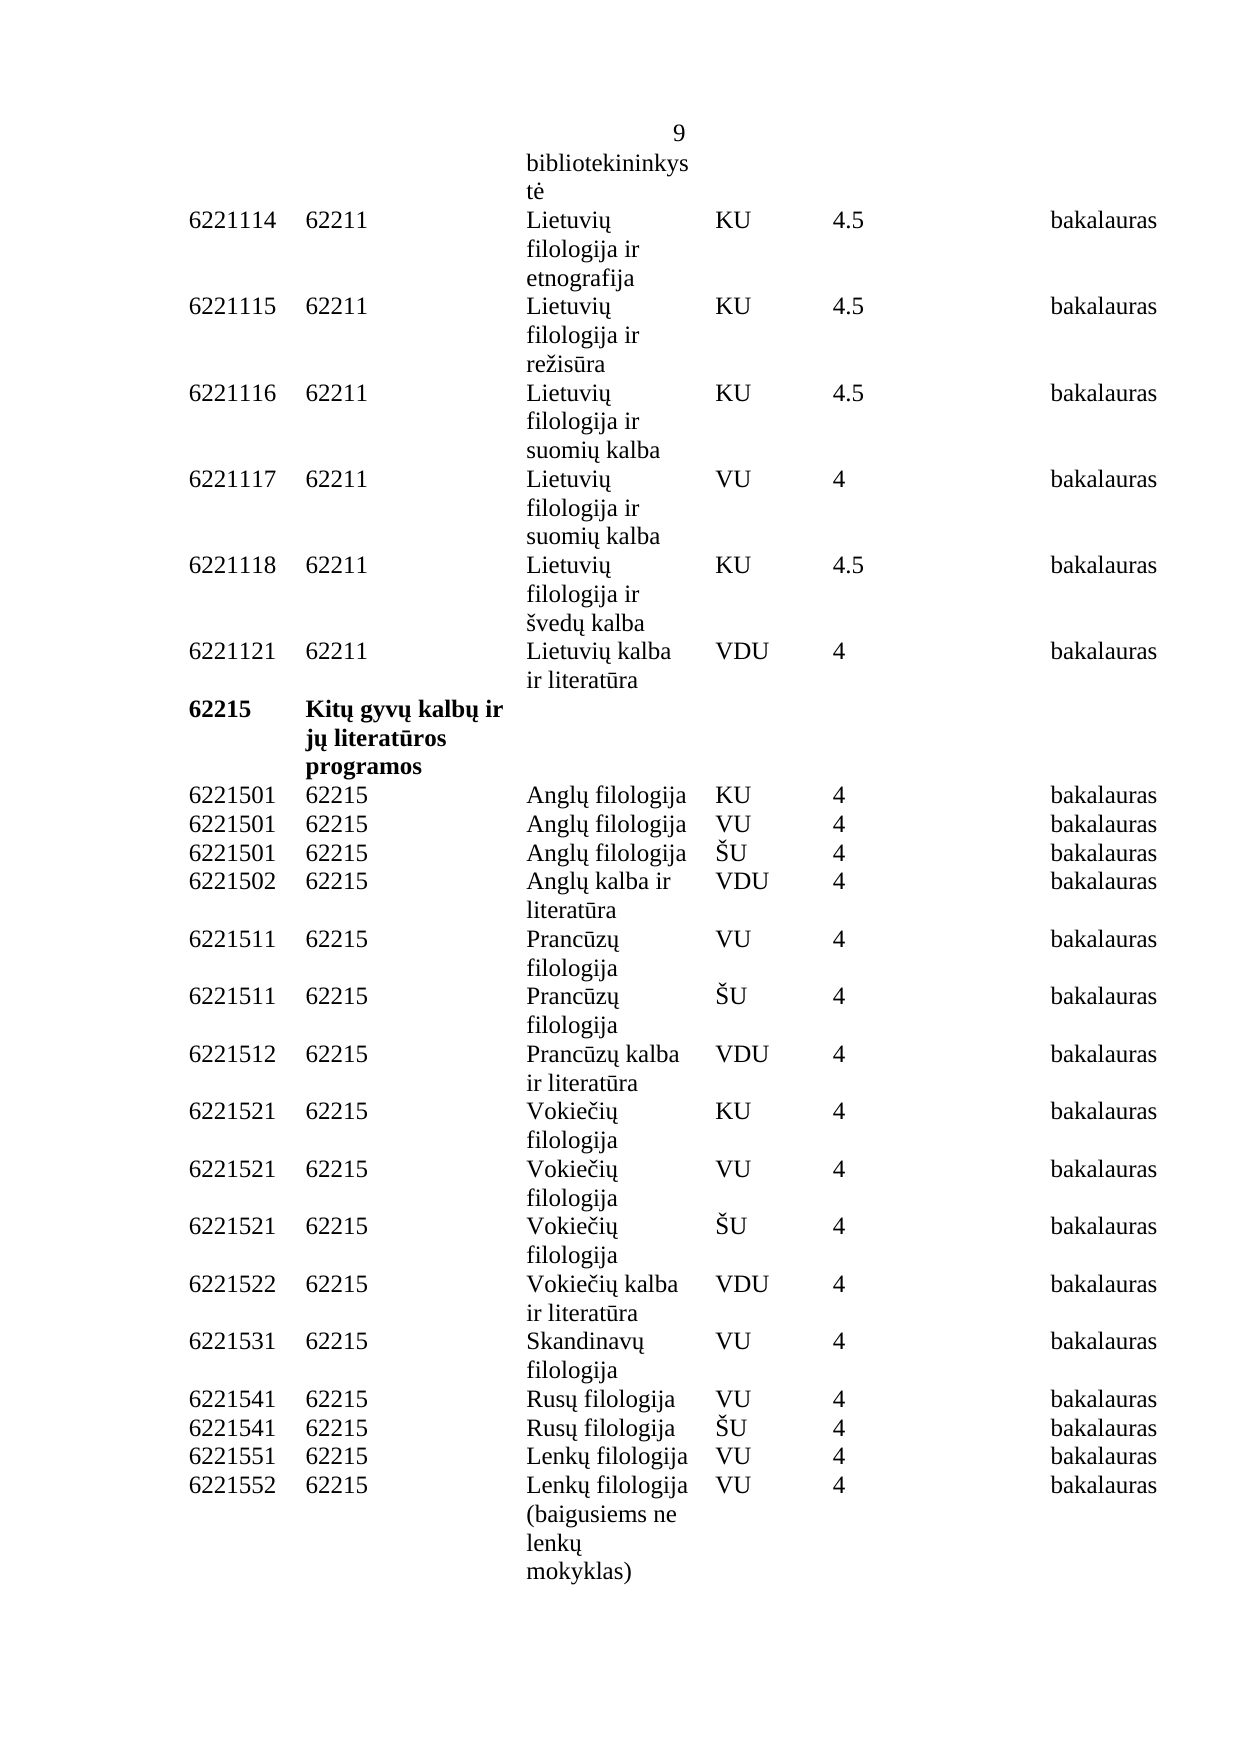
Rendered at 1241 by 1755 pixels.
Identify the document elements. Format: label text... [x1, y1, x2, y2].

table_cell Prancūzų kalba ir literatūra [515, 1039, 704, 1096]
table_cell bakalauras [1039, 1154, 1197, 1211]
table_cell VDU [704, 1269, 821, 1326]
table_cell [973, 205, 1039, 291]
table_cell 6221121 [177, 636, 294, 694]
table_cell [1202, 291, 1207, 378]
table_cell Vokiečių kalba ir literatūra [515, 1269, 704, 1326]
table_cell [1197, 809, 1202, 838]
table_cell bakalauras [1039, 1441, 1197, 1470]
table_cell [902, 780, 973, 809]
table_cell bakalauras [1039, 1211, 1197, 1269]
table_cell Lenkų filologija (baigusiems ne lenkų mokyklas) [515, 1470, 704, 1585]
table_cell [902, 205, 973, 291]
table_cell [1197, 291, 1202, 378]
table_cell KU [704, 1096, 821, 1154]
table_cell 62215 [294, 1039, 515, 1096]
table_cell 4 [821, 1269, 902, 1326]
table_cell [1197, 1154, 1202, 1211]
table_cell KU [704, 378, 821, 464]
table_cell [1202, 1269, 1207, 1326]
table_cell Anglų filologija [515, 838, 704, 866]
table_cell Anglų kalba ir literatūra [515, 866, 704, 924]
table_cell bakalauras [1039, 809, 1197, 838]
table_cell 62215 [294, 809, 515, 838]
table_cell 6221541 [177, 1413, 294, 1441]
table_cell [902, 148, 973, 205]
table_cell [1197, 378, 1202, 464]
table_cell [902, 1441, 973, 1470]
table_cell [1202, 1384, 1207, 1413]
table_cell [1197, 1384, 1202, 1413]
table_cell bakalauras [1039, 1096, 1197, 1154]
table_cell [902, 981, 973, 1039]
table_cell 6221551 [177, 1441, 294, 1470]
table_cell [1202, 636, 1207, 694]
table_cell [704, 694, 821, 780]
table_cell [1202, 464, 1207, 550]
table_cell [1197, 924, 1202, 981]
table_cell [902, 809, 973, 838]
table_cell KU [704, 780, 821, 809]
table_cell 62211 [294, 378, 515, 464]
table_cell 4 [821, 1154, 902, 1211]
table_cell KU [704, 205, 821, 291]
table_cell [1197, 148, 1202, 205]
table_cell [1197, 1039, 1202, 1096]
table_cell 62211 [294, 291, 515, 378]
table_cell [902, 866, 973, 924]
table_cell 62215 [294, 1154, 515, 1211]
table_cell [1197, 1326, 1202, 1384]
table_cell 62215 [294, 924, 515, 981]
table_cell [902, 838, 973, 866]
table_cell Lietuvių filologija ir etnografija [515, 205, 704, 291]
table_cell Prancūzų filologija [515, 981, 704, 1039]
table_cell [1197, 780, 1202, 809]
table_cell [973, 636, 1039, 694]
table_cell [1202, 550, 1207, 636]
table_cell [1202, 1441, 1207, 1470]
table_cell [973, 780, 1039, 809]
table_cell 62211 [294, 464, 515, 550]
table_cell [1197, 866, 1202, 924]
table_cell 4.5 [821, 550, 902, 636]
table_cell ŠU [704, 1211, 821, 1269]
table_cell 6221521 [177, 1211, 294, 1269]
table_cell [973, 291, 1039, 378]
table_cell bakalauras [1039, 550, 1197, 636]
table_cell [902, 464, 973, 550]
table_cell [294, 148, 515, 205]
table_cell 6221531 [177, 1326, 294, 1384]
table_cell bakalauras [1039, 636, 1197, 694]
table_cell bakalauras [1039, 838, 1197, 866]
table_cell [973, 924, 1039, 981]
table_cell VU [704, 924, 821, 981]
table_cell KU [704, 550, 821, 636]
table_cell [1202, 1211, 1207, 1269]
table_cell [902, 1269, 973, 1326]
table_cell Lenkų filologija [515, 1441, 704, 1470]
table_cell 62215 [294, 838, 515, 866]
table_cell [1202, 1326, 1207, 1384]
table_cell 4 [821, 636, 902, 694]
table_cell [1197, 694, 1202, 780]
table_cell [973, 378, 1039, 464]
table_cell 62215 [294, 1441, 515, 1470]
table_cell [1202, 866, 1207, 924]
table_cell bakalauras [1039, 291, 1197, 378]
table_cell [704, 148, 821, 205]
table_cell [1202, 378, 1207, 464]
table_cell 6221116 [177, 378, 294, 464]
table_cell 6221511 [177, 981, 294, 1039]
table_cell bakalauras [1039, 1269, 1197, 1326]
table_cell 62215 [294, 1413, 515, 1441]
table_cell 4 [821, 780, 902, 809]
table_cell VU [704, 1154, 821, 1211]
table_cell [973, 1470, 1039, 1585]
table_cell VDU [704, 636, 821, 694]
table_cell Prancūzų filologija [515, 924, 704, 981]
table_cell 4 [821, 981, 902, 1039]
table_cell Lietuvių filologija ir režisūra [515, 291, 704, 378]
table_cell [1197, 464, 1202, 550]
table_cell [902, 694, 973, 780]
table_cell bakalauras [1039, 378, 1197, 464]
table_cell [973, 464, 1039, 550]
table_cell [1197, 981, 1202, 1039]
table_cell 6221118 [177, 550, 294, 636]
table_cell [973, 809, 1039, 838]
table_cell 4 [821, 1211, 902, 1269]
table_cell [973, 981, 1039, 1039]
table_cell [902, 1470, 973, 1585]
table_cell bakalauras [1039, 780, 1197, 809]
table_cell ŠU [704, 838, 821, 866]
table_cell 4 [821, 1470, 902, 1585]
table_cell [973, 550, 1039, 636]
table_cell [1197, 205, 1202, 291]
table_cell bakalauras [1039, 205, 1197, 291]
table_cell bakalauras [1039, 924, 1197, 981]
table_cell ŠU [704, 1413, 821, 1441]
table_cell 4 [821, 866, 902, 924]
table_cell 62215 [294, 981, 515, 1039]
table_cell [973, 866, 1039, 924]
table_cell [902, 1413, 973, 1441]
table_cell 62215 [294, 1096, 515, 1154]
table_cell Rusų filologija [515, 1413, 704, 1441]
table_cell 62211 [294, 205, 515, 291]
table_cell bakalauras [1039, 981, 1197, 1039]
table_cell 6221512 [177, 1039, 294, 1096]
table_cell 4.5 [821, 291, 902, 378]
table_cell [1202, 780, 1207, 809]
table_cell 4.5 [821, 205, 902, 291]
table_cell [1197, 1441, 1202, 1470]
table_cell bakalauras [1039, 1470, 1197, 1585]
table_cell Kitų gyvų kalbų ir jų literatūros programos [294, 694, 515, 780]
table_cell 6221522 [177, 1269, 294, 1326]
table_cell [1202, 981, 1207, 1039]
table_cell 4 [821, 809, 902, 838]
table_cell [973, 1413, 1039, 1441]
table_cell Vokiečių filologija [515, 1154, 704, 1211]
table_cell bakalauras [1039, 1326, 1197, 1384]
table_cell [902, 550, 973, 636]
table_cell Vokiečių filologija [515, 1211, 704, 1269]
table_cell [973, 694, 1039, 780]
table_cell 4 [821, 1326, 902, 1384]
table_cell [1202, 809, 1207, 838]
table_cell [1202, 1096, 1207, 1154]
table_cell 4 [821, 1096, 902, 1154]
table_cell [902, 291, 973, 378]
table_cell [515, 694, 704, 780]
table_cell [973, 1211, 1039, 1269]
table_cell 62215 [294, 866, 515, 924]
table_cell VU [704, 1384, 821, 1413]
table_cell 4 [821, 464, 902, 550]
table_cell bibliotekininkystė [515, 148, 704, 205]
table_cell VU [704, 464, 821, 550]
table_cell Lietuvių filologija ir suomių kalba [515, 464, 704, 550]
table_cell 4.5 [821, 378, 902, 464]
table_cell 6221541 [177, 1384, 294, 1413]
table_cell 6221117 [177, 464, 294, 550]
table_cell 6221501 [177, 838, 294, 866]
table_cell bakalauras [1039, 1039, 1197, 1096]
table_cell [1202, 838, 1207, 866]
table_cell VU [704, 1326, 821, 1384]
table_cell [1202, 1154, 1207, 1211]
table_cell [1202, 148, 1207, 205]
table_cell 62215 [294, 780, 515, 809]
table_cell [1202, 205, 1207, 291]
table_cell VU [704, 1470, 821, 1585]
table_cell [1202, 1039, 1207, 1096]
table_cell [821, 148, 902, 205]
table_cell 4 [821, 1039, 902, 1096]
table_cell 4 [821, 924, 902, 981]
table_cell [902, 1326, 973, 1384]
table_cell [1202, 1413, 1207, 1441]
table_cell bakalauras [1039, 866, 1197, 924]
table_cell 4 [821, 1384, 902, 1413]
table_cell KU [704, 291, 821, 378]
table_cell 6221511 [177, 924, 294, 981]
table_cell [973, 148, 1039, 205]
table_cell Skandinavų filologija [515, 1326, 704, 1384]
table_cell 62215 [294, 1384, 515, 1413]
table_cell VU [704, 809, 821, 838]
table_cell 4 [821, 838, 902, 866]
table_cell 62211 [294, 550, 515, 636]
table_cell [973, 1269, 1039, 1326]
table_cell 4 [821, 1441, 902, 1470]
table_cell 6221502 [177, 866, 294, 924]
table_cell [902, 1039, 973, 1096]
table_cell bakalauras [1039, 464, 1197, 550]
table_cell bakalauras [1039, 1413, 1197, 1441]
table_cell [973, 1039, 1039, 1096]
table_cell 62215 [294, 1470, 515, 1585]
table_cell [973, 1154, 1039, 1211]
table_cell [973, 1096, 1039, 1154]
table_cell Anglų filologija [515, 780, 704, 809]
table_cell [902, 378, 973, 464]
table_cell [1039, 148, 1197, 205]
table_cell Lietuvių filologija ir švedų kalba [515, 550, 704, 636]
table_cell [973, 838, 1039, 866]
table_cell [1197, 636, 1202, 694]
table_cell [973, 1384, 1039, 1413]
table_cell [1197, 1470, 1202, 1585]
table_cell Vokiečių filologija [515, 1096, 704, 1154]
table_cell [1197, 1211, 1202, 1269]
table_cell Anglų filologija [515, 809, 704, 838]
table_cell [1197, 1269, 1202, 1326]
table_cell [1197, 1096, 1202, 1154]
table_cell ŠU [704, 981, 821, 1039]
table_cell [902, 1154, 973, 1211]
table_cell [902, 1384, 973, 1413]
table_cell 4 [821, 1413, 902, 1441]
table_cell [973, 1326, 1039, 1384]
table_cell [902, 1211, 973, 1269]
table_cell 6221501 [177, 780, 294, 809]
table_cell 6221501 [177, 809, 294, 838]
table_cell 62211 [294, 636, 515, 694]
table_cell Rusų filologija [515, 1384, 704, 1413]
table_cell 6221552 [177, 1470, 294, 1585]
table_cell [1202, 1470, 1207, 1585]
table_cell bakalauras [1039, 1384, 1197, 1413]
table_cell [973, 1441, 1039, 1470]
table_cell VU [704, 1441, 821, 1470]
table_cell [902, 1096, 973, 1154]
table_cell 6221115 [177, 291, 294, 378]
table_cell 62215 [294, 1326, 515, 1384]
table_cell [1197, 838, 1202, 866]
table_cell [1197, 1413, 1202, 1441]
table_cell [821, 694, 902, 780]
table_cell [1039, 694, 1197, 780]
table_cell 62215 [294, 1211, 515, 1269]
table_cell Lietuvių kalba ir literatūra [515, 636, 704, 694]
table_cell Lietuvių filologija ir suomių kalba [515, 378, 704, 464]
table_cell [902, 924, 973, 981]
table_cell [177, 148, 294, 205]
table_cell VDU [704, 866, 821, 924]
table_cell [1202, 924, 1207, 981]
table_cell 6221521 [177, 1154, 294, 1211]
table_cell 62215 [177, 694, 294, 780]
table_cell 6221114 [177, 205, 294, 291]
table_cell 6221521 [177, 1096, 294, 1154]
table_cell [1202, 694, 1207, 780]
table_cell VDU [704, 1039, 821, 1096]
table_cell 62215 [294, 1269, 515, 1326]
table_cell [902, 636, 973, 694]
table_cell [1197, 550, 1202, 636]
